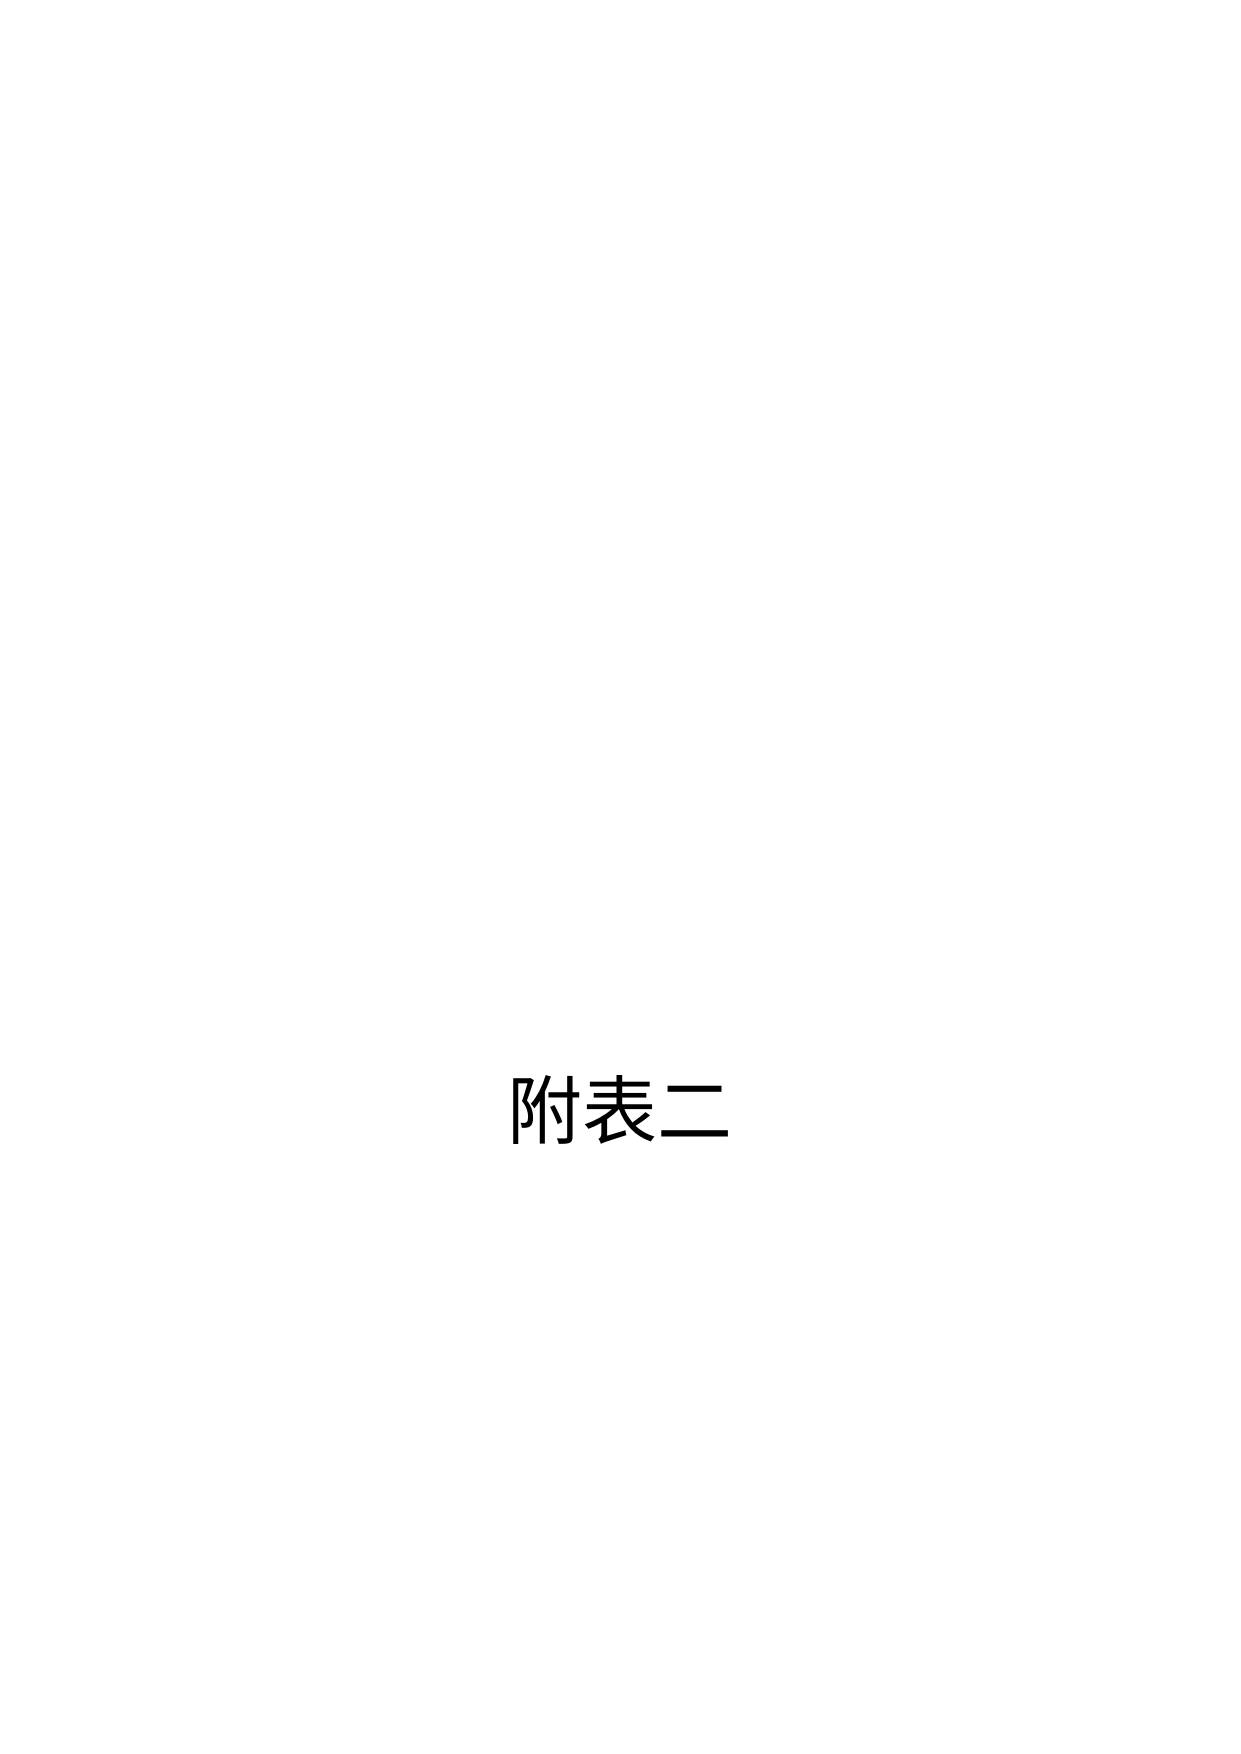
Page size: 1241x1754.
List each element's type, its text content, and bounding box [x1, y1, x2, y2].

text 附表二 [177, 1033, 1063, 1158]
